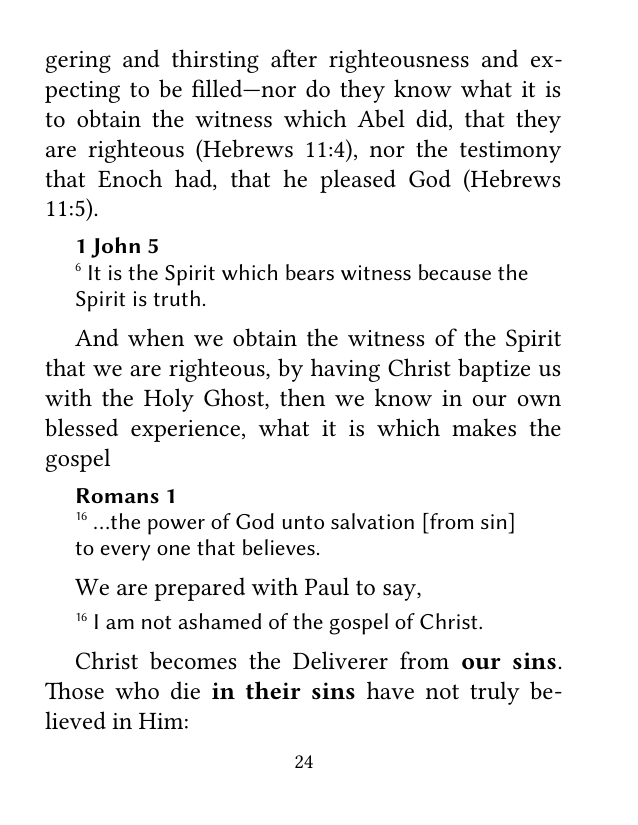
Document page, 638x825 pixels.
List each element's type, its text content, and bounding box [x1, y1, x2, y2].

text 1 John 5 [75, 233, 562, 259]
text gering and thirsting after righteousness and ex­pecting to be filled—nor do they know what it is to obtain the witness which Abel did, that they are righteous (Hebrews 11:4), nor the testimony that Enoch had, that he pleased God (Hebrews 11:5). [45, 45, 562, 223]
text We are prepared with Paul to say, [45, 573, 562, 602]
text 16 ...the power of God unto salvation [from sin] to every one that believes. [75, 509, 532, 561]
text And when we obtain the witness of the Spirit that we are righteous, by having Christ baptize us with the Holy Ghost, then we know in our own blessed experi­ence, what it is which makes the gospel [45, 324, 562, 472]
text Christ becomes the Deliverer from our sins. Those who die in their sins have not truly be­lieved in Him: [45, 647, 562, 736]
text 6 It is the Spirit which bears witness because the Spirit is truth. [75, 259, 532, 312]
text 16 I am not ashamed of the gospel of Christ. [75, 609, 532, 635]
text Romans 1 [75, 482, 562, 509]
